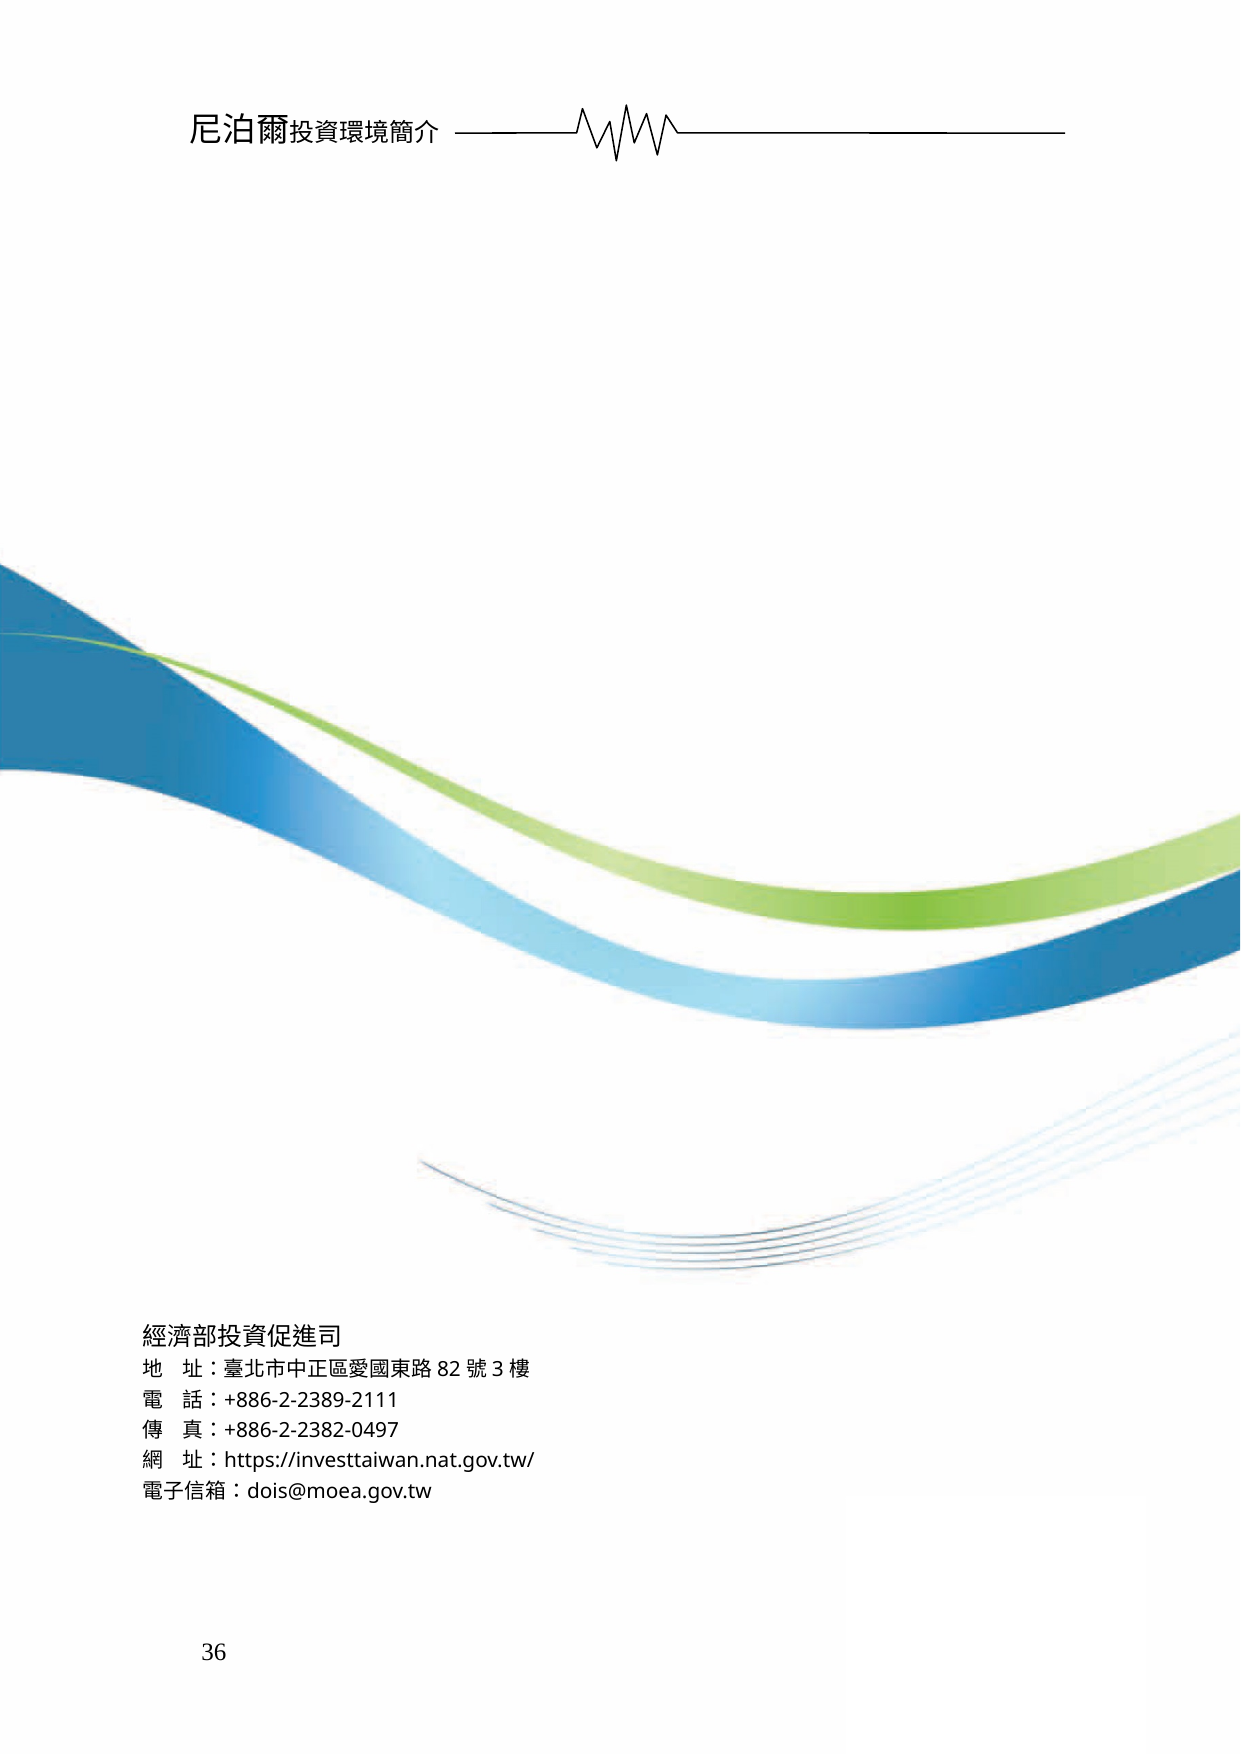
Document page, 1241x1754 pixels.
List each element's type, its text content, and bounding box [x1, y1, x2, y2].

text 網 址：https://investtaiwan.nat.gov.tw/ [143, 1444, 1108, 1474]
text 電子信箱：dois@moea.gov.tw [143, 1474, 1108, 1504]
picture [0, 0, 1241, 1754]
text 經濟部投資促進司 [143, 1316, 1108, 1353]
text 傳 真：+886-2-2382-0497 [143, 1413, 1108, 1444]
text 地 址：臺北市中正區愛國東路 82 號 3 樓 [143, 1353, 1108, 1383]
text 電 話：+886-2-2389-2111 [143, 1383, 1108, 1413]
